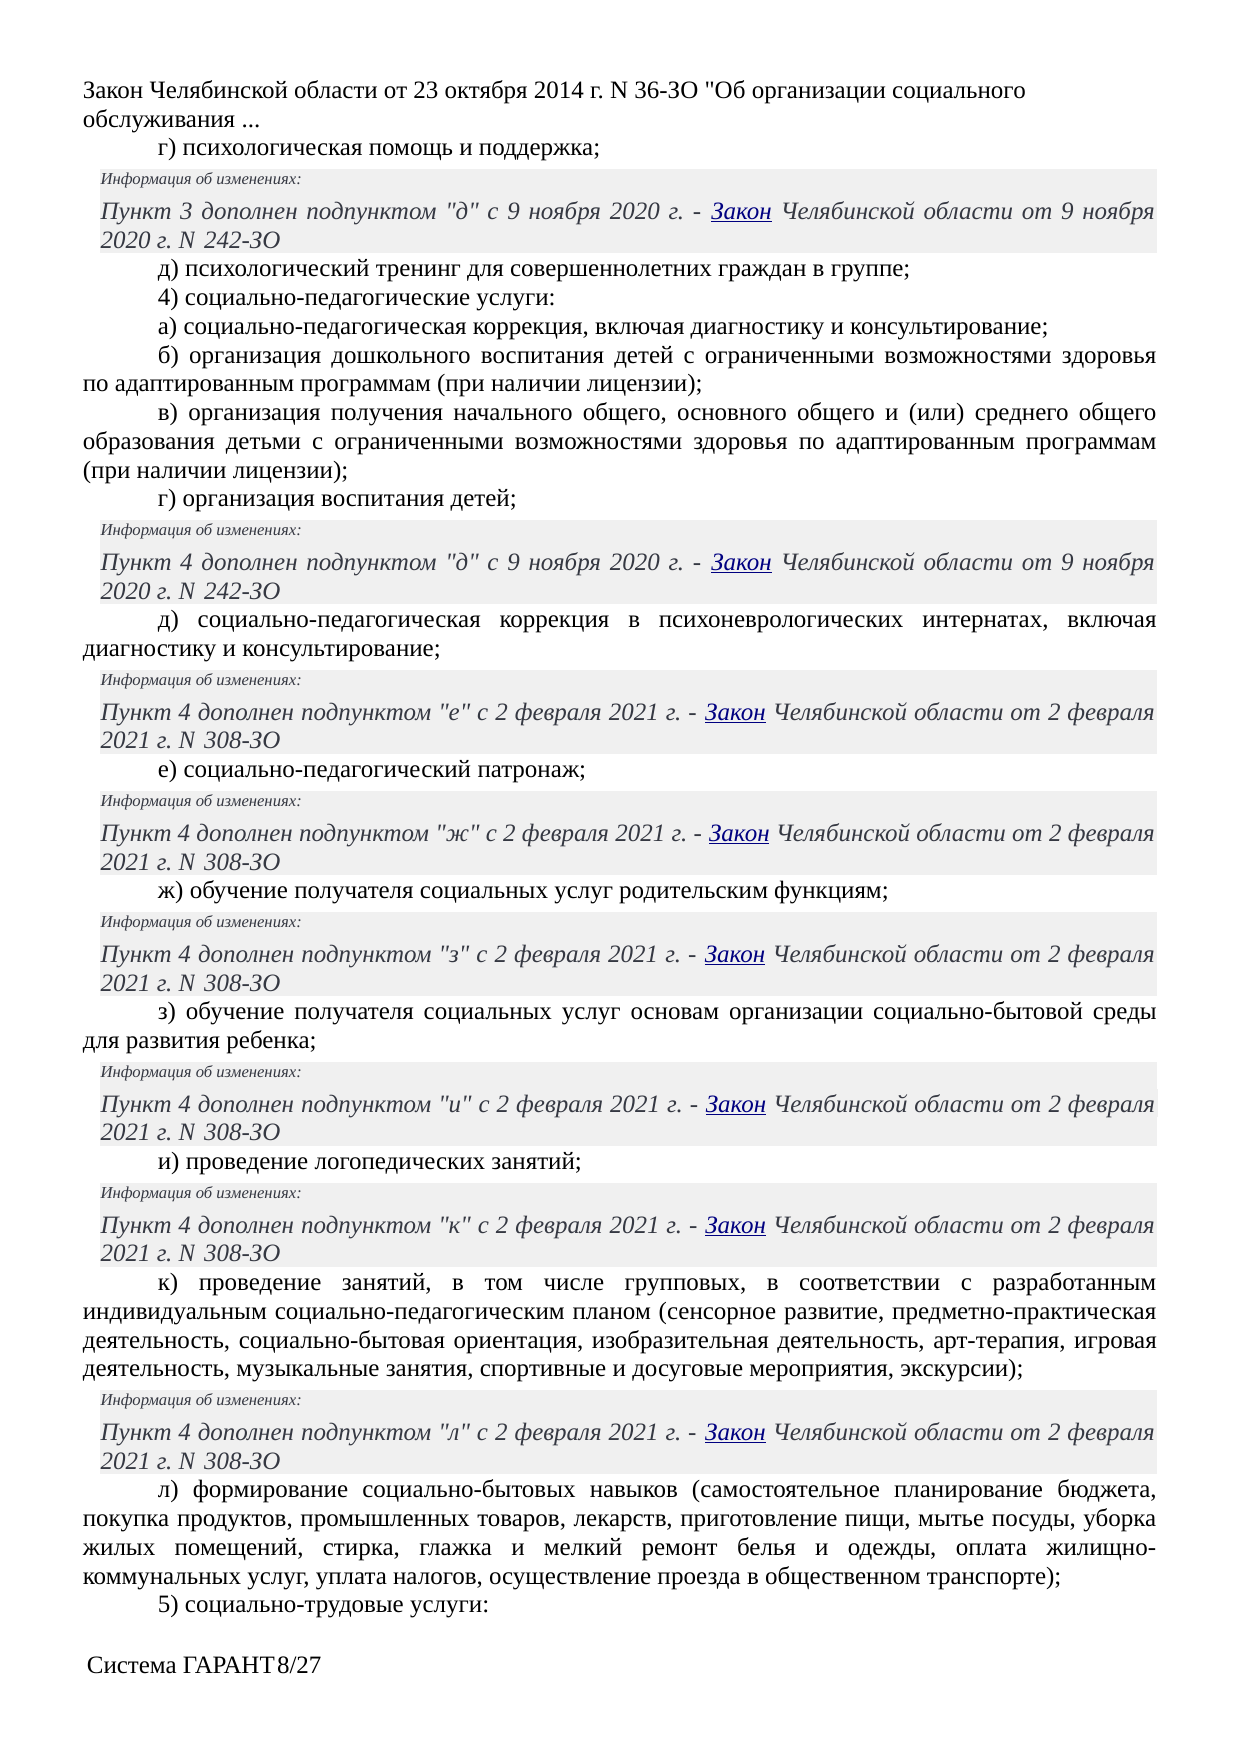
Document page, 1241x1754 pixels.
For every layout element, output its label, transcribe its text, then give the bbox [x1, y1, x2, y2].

text Информация об изменениях: [303, 520, 1157, 539]
text з) обучение получателя социальных услуг основам организации социально-бытовой среды для развития ребенка; [83, 996, 1157, 1054]
text Информация об изменениях: [303, 670, 1157, 689]
text Пункт 4 дополнен подпунктом "з" с 2 февраля 2021 г. - Закон Челябинской области от 2 февраля 2021 г. N 308-ЗО [283, 965, 1157, 996]
text г) организация воспитания детей; [83, 483, 1157, 512]
text 5) социально-трудовые услуги: [83, 1589, 1157, 1618]
text Информация об изменениях: [303, 1390, 1157, 1409]
text а) социально-педагогическая коррекция, включая диагностику и консультирование; [83, 311, 1157, 340]
text к) проведение занятий, в том числе групповых, в соответствии с разработанным индивидуальным социально-педагогическим планом (сенсорное развитие, предметно-практическая деятельность, социально-бытовая ориентация, изобразительная деятельность, арт-терапия, игровая деятельность, музыкальные занятия, спортивные и досуговые мероприятия, экскурсии); [83, 1267, 1157, 1382]
text б) организация дошкольного воспитания детей с ограниченными возможностями здоровья по адаптированным программам (при наличии лицензии); [83, 340, 1157, 397]
text д) социально-педагогическая коррекция в психоневрологических интернатах, включая диагностику и консультирование; [83, 604, 1157, 662]
text Пункт 4 дополнен подпунктом "л" с 2 февраля 2021 г. - Закон Челябинской области от 2 февраля 2021 г. N 308-ЗО [283, 1446, 1157, 1474]
text Пункт 4 дополнен подпунктом "к" с 2 февраля 2021 г. - Закон Челябинской области от 2 февраля 2021 г. N 308-ЗО [100, 1238, 1157, 1267]
text Информация об изменениях: [303, 169, 1157, 188]
text Информация об изменениях: [303, 791, 1157, 810]
text 4) социально-педагогические услуги: [83, 282, 1157, 311]
text г) психологическая помощь и поддержка; [83, 132, 1157, 161]
text Пункт 4 дополнен подпунктом "и" с 2 февраля 2021 г. - Закон Челябинской области от 2 февраля 2021 г. N 308-ЗО [100, 1117, 1157, 1146]
text в) организация получения начального общего, основного общего и (или) среднего общего образования детьми с ограниченными возможностями здоровья по адаптированным программам (при наличии лицензии); [83, 397, 1157, 483]
text Пункт 3 дополнен подпунктом "д" с 9 ноября 2020 г. - Закон Челябинской области от 9 ноября 2020 г. N 242-ЗО [283, 225, 1157, 253]
text Пункт 4 дополнен подпунктом "д" с 9 ноября 2020 г. - Закон Челябинской области от 9 ноября 2020 г. N 242-ЗО [283, 576, 1157, 604]
text Пункт 4 дополнен подпунктом "е" с 2 февраля 2021 г. - Закон Челябинской области от 2 февраля 2021 г. N 308-ЗО [283, 726, 1157, 754]
text л) формирование социально-бытовых навыков (самостоятельное планирование бюджета, покупка продуктов, промышленных товаров, лекарств, приготовление пищи, мытье посуды, уборка жилых помещений, стирка, глажка и мелкий ремонт белья и одежды, оплата жилищно-коммунальных услуг, уплата налогов, осуществление проезда в общественном транспорте); [83, 1474, 1157, 1589]
text Пункт 4 дополнен подпунктом "ж" с 2 февраля 2021 г. - Закон Челябинской области от 2 февраля 2021 г. N 308-ЗО [283, 847, 1157, 875]
text е) социально-педагогический патронаж; [83, 754, 1157, 783]
text Информация об изменениях: [303, 912, 1157, 931]
text ж) обучение получателя социальных услуг родительским функциям; [83, 875, 1157, 904]
text Информация об изменениях: [303, 1183, 1157, 1202]
text и) проведение логопедических занятий; [83, 1146, 1157, 1175]
text Информация об изменениях: [303, 1062, 1157, 1081]
text д) психологический тренинг для совершеннолетних граждан в группе; [83, 253, 1157, 282]
